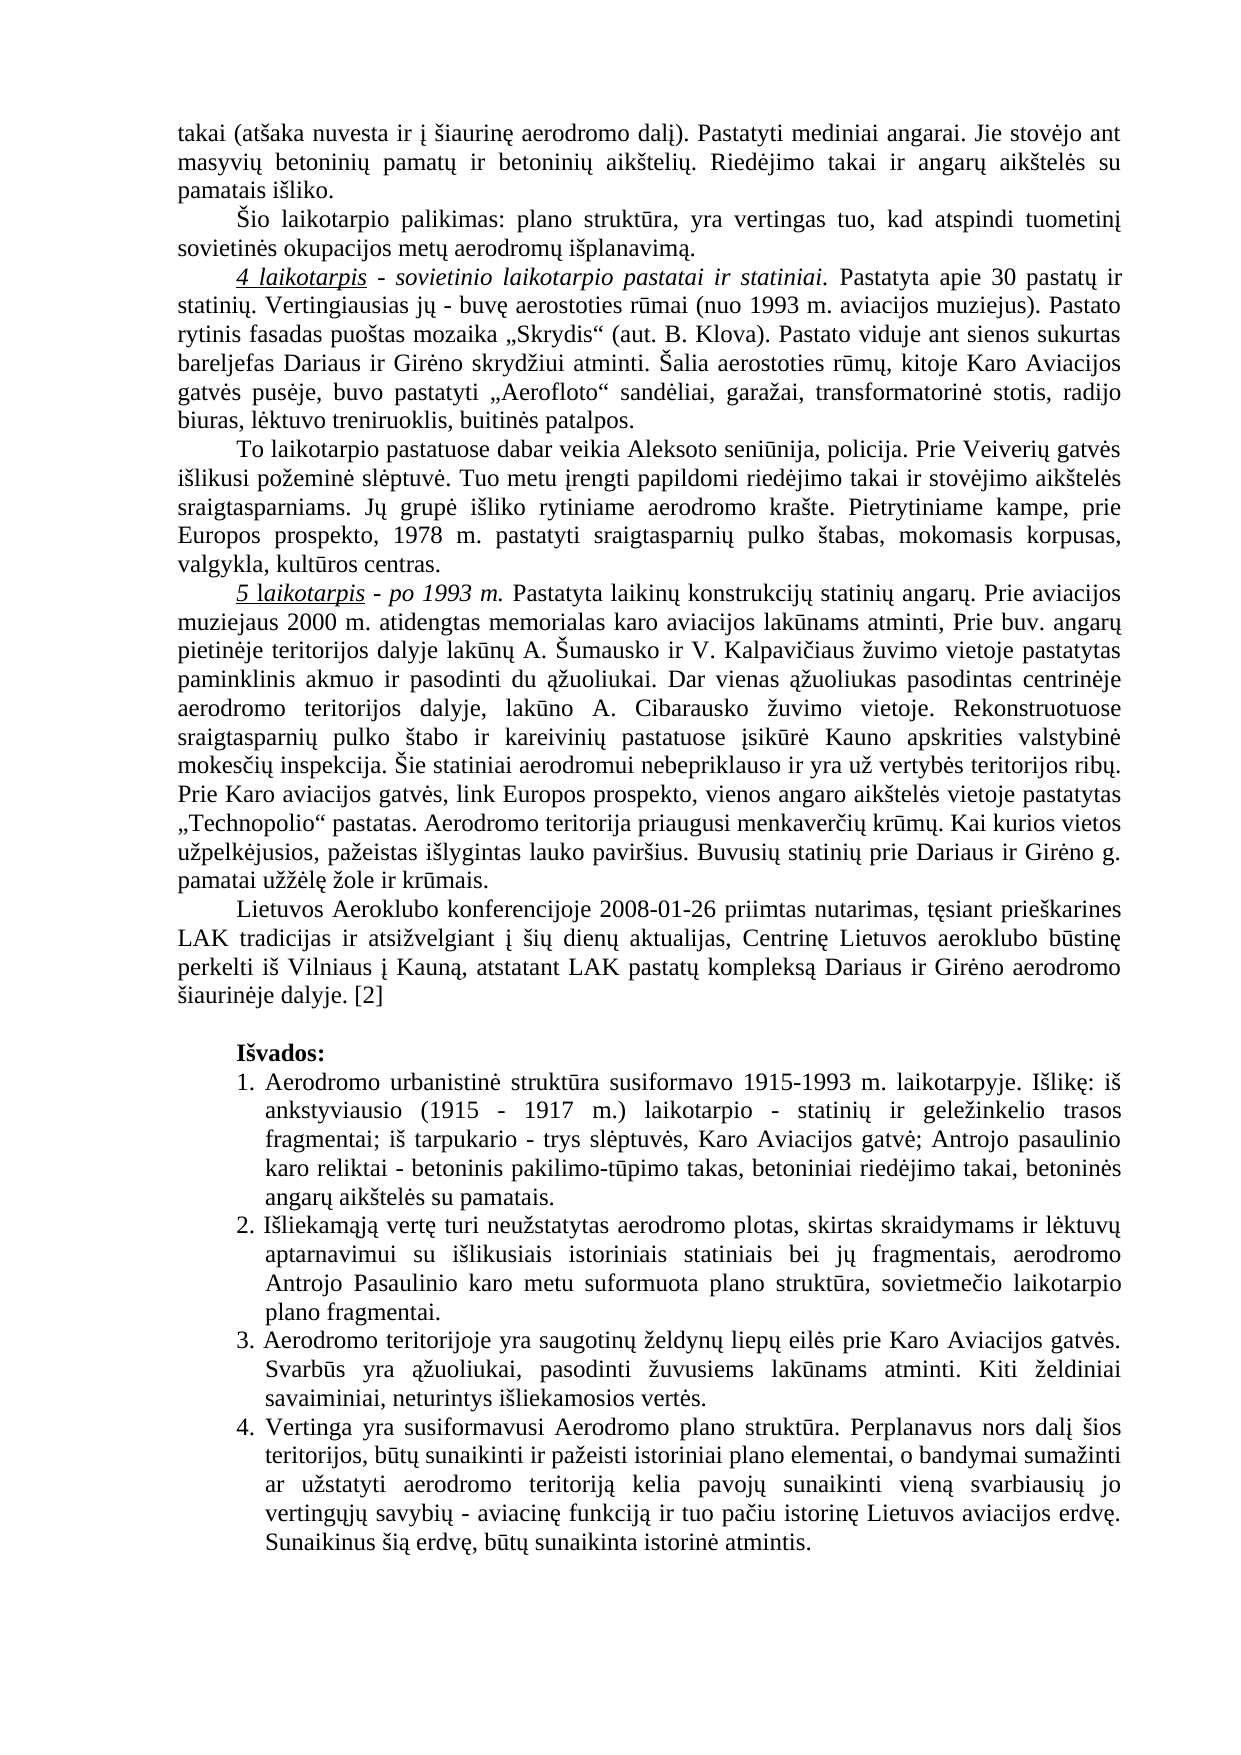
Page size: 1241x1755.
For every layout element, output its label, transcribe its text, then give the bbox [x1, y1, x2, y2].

text Lietuvos Aeroklubo konferencijoje 2008-01-26 priimtas nutarimas, tęsiant prieškarines LAK tradicijas ir atsižvelgiant į šių dienų aktualijas, Centrinę Lietuvos aeroklubo būstinę perkelti iš Vilniaus į Kauną, atstatant LAK pastatų kompleksą Dariaus ir Girėno aerodromo šiaurinėje dalyje. [2] [177, 894, 1122, 1009]
text 4. Vertinga yra susiformavusi Aerodromo plano struktūra. Perplanavus nors dalį šios teritorijos, būtų sunaikinti ir pažeisti istoriniai plano elementai, o bandymai sumažinti ar užstatyti aerodromo teritoriją kelia pavojų sunaikinti vieną svarbiausių jo vertingųjų savybių - aviacinę funkciją ir tuo pačiu istorinę Lietuvos aviacijos erdvę. Sunaikinus šią erdvę, būtų sunaikinta istorinė atmintis. [236, 1412, 1122, 1556]
text 5 laikotarpis - po 1993 m. Pastatyta laikinų konstrukcijų statinių angarų. Prie aviacijos muziejaus 2000 m. atidengtas memorialas karo aviacijos lakūnams atminti, Prie buv. angarų pietinėje teritorijos dalyje lakūnų A. Šumausko ir V. Kalpavičiaus žuvimo vietoje pastatytas paminklinis akmuo ir pasodinti du ąžuoliukai. Dar vienas ąžuoliukas pasodintas centrinėje aerodromo teritorijos dalyje, lakūno A. Cibarausko žuvimo vietoje. Rekonstruotuose sraigtasparnių pulko štabo ir kareivinių pastatuose įsikūrė Kauno apskrities valstybinė mokesčių inspekcija. Šie statiniai aerodromui nebepriklauso ir yra už vertybės teritorijos ribų. Prie Karo aviacijos gatvės, link Europos prospekto, vienos angaro aikštelės vietoje pastatytas „Technopolio“ pastatas. Aerodromo teritorija priaugusi menkaverčių krūmų. Kai kurios vietos užpelkėjusios, pažeistas išlygintas lauko paviršius. Buvusių statinių prie Dariaus ir Girėno g. pamatai užžėlę žole ir krūmais. [177, 578, 1122, 894]
text To laikotarpio pastatuose dabar veikia Aleksoto seniūnija, policija. Prie Veiverių gatvės išlikusi požeminė slėptuvė. Tuo metu įrengti papildomi riedėjimo takai ir stovėjimo aikštelės sraigtasparniams. Jų grupė išliko rytiniame aerodromo krašte. Pietrytiniame kampe, prie Europos prospekto, 1978 m. pastatyti sraigtasparnių pulko štabas, mokomasis korpusas, valgykla, kultūros centras. [177, 434, 1122, 578]
text 4 laikotarpis - sovietinio laikotarpio pastatai ir statiniai. Pastatyta apie 30 pastatų ir statinių. Vertingiausias jų - buvę aerostoties rūmai (nuo 1993 m. aviacijos muziejus). Pastato rytinis fasadas puoštas mozaika „Skrydis“ (aut. B. Klova). Pastato viduje ant sienos sukurtas bareljefas Dariaus ir Girėno skrydžiui atminti. Šalia aerostoties rūmų, kitoje Karo Aviacijos gatvės pusėje, buvo pastatyti „Aerofloto“ sandėliai, garažai, transformatorinė stotis, radijo biuras, lėktuvo treniruoklis, buitinės patalpos. [177, 262, 1122, 434]
text takai (atšaka nuvesta ir į šiaurinę aerodromo dalį). Pastatyti mediniai angarai. Jie stovėjo ant masyvių betoninių pamatų ir betoninių aikštelių. Riedėjimo takai ir angarų aikštelės su pamatais išliko. [177, 118, 1122, 204]
text Išvados: [177, 1038, 1122, 1067]
text 3. Aerodromo teritorijoje yra saugotinų želdynų liepų eilės prie Karo Aviacijos gatvės. Svarbūs yra ąžuoliukai, pasodinti žuvusiems lakūnams atminti. Kiti želdiniai savaiminiai, neturintys išliekamosios vertės. [236, 1326, 1122, 1412]
text Šio laikotarpio palikimas: plano struktūra, yra vertingas tuo, kad atspindi tuometinį sovietinės okupacijos metų aerodromų išplanavimą. [177, 204, 1122, 262]
text 1. Aerodromo urbanistinė struktūra susiformavo 1915-1993 m. laikotarpyje. Išlikę: iš ankstyviausio (1915 - 1917 m.) laikotarpio - statinių ir geležinkelio trasos fragmentai; iš tarpukario - trys slėptuvės, Karo Aviacijos gatvė; Antrojo pasaulinio karo reliktai - betoninis pakilimo-tūpimo takas, betoniniai riedėjimo takai, betoninės angarų aikštelės su pamatais. [236, 1067, 1122, 1211]
text 2. Išliekamąją vertę turi neužstatytas aerodromo plotas, skirtas skraidymams ir lėktuvų aptarnavimui su išlikusiais istoriniais statiniais bei jų fragmentais, aerodromo Antrojo Pasaulinio karo metu suformuota plano struktūra, sovietmečio laikotarpio plano fragmentai. [236, 1211, 1122, 1326]
